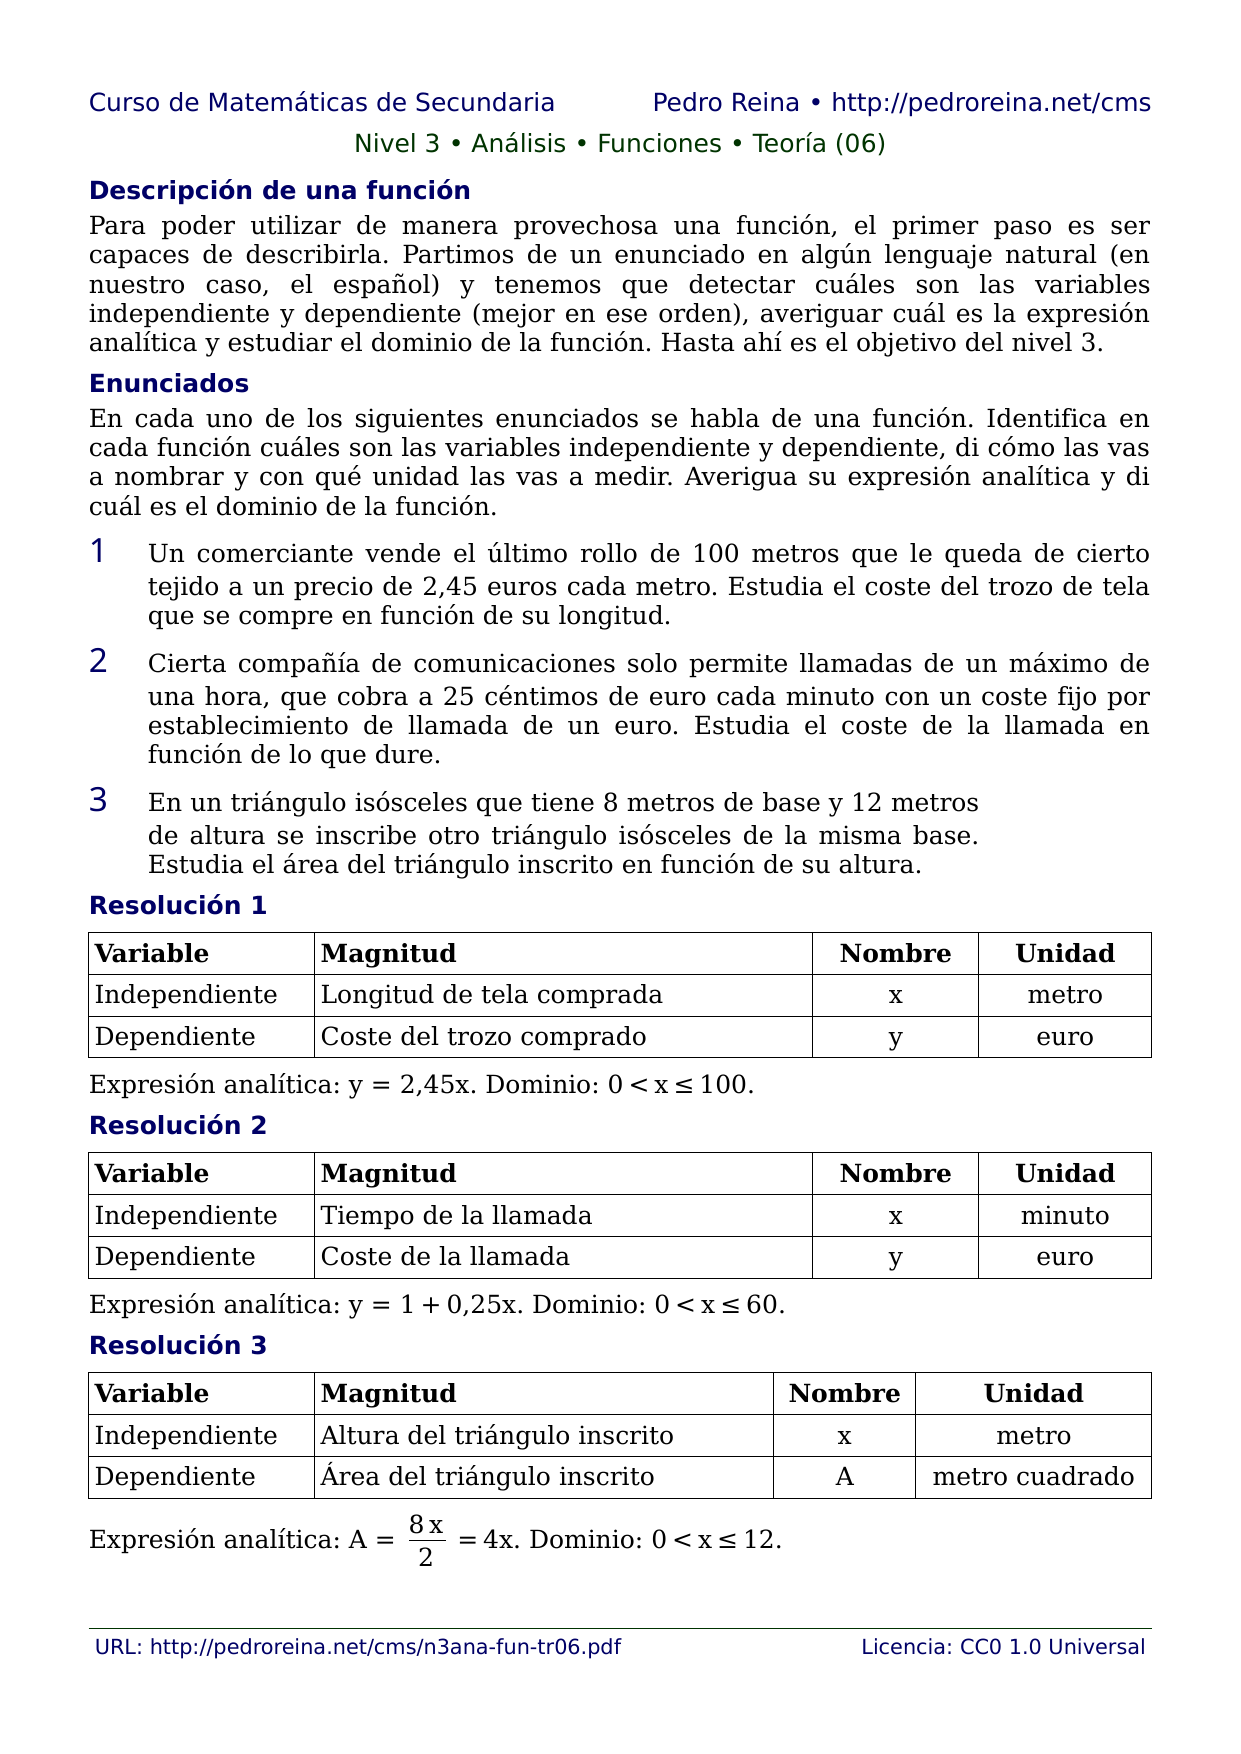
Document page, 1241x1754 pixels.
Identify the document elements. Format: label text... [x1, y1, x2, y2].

table_header Unidad [979, 1153, 1151, 1194]
table_cell Independiente [89, 975, 314, 1016]
table_cell metro [916, 1415, 1151, 1456]
text Descripción de una función [88, 176, 1152, 206]
text Enunciados [88, 369, 1152, 398]
table_cell Dependiente [89, 1457, 314, 1497]
text Curso de Matemáticas de Secundaria Pedro Reina • http://pedroreina.net/cms [88, 88, 1152, 118]
table_header Magnitud [315, 1373, 773, 1414]
table_cell y [813, 1017, 978, 1057]
table_cell x [813, 975, 978, 1016]
list Un comerciante vende el último rollo de 100 metros que le queda de cierto tejido a un precio de 2,45 euros cada metro. Estudia el coste del trozo de tela que se compre en función de su longitud. [88, 527, 1152, 631]
table_cell Altura del triángulo inscrito [315, 1415, 773, 1456]
text Expresión analítica: y = 2,45x. Dominio: 0 < x ≤ 100. [88, 1070, 1152, 1099]
table_cell x [774, 1415, 915, 1456]
table_header Magnitud [315, 1153, 812, 1194]
table_header Nombre [813, 1153, 978, 1194]
table_header Unidad [979, 933, 1151, 974]
text Resolución 1 [88, 891, 1152, 920]
table_cell Coste de la llamada [315, 1237, 812, 1277]
table_cell metro cuadrado [916, 1457, 1151, 1497]
table_cell metro [979, 975, 1151, 1016]
text Expresión analítica: y = 1 + 0,25x. Dominio: 0 < x ≤ 60. [88, 1290, 1152, 1319]
table_cell Dependiente [89, 1237, 314, 1277]
table_cell y [813, 1237, 978, 1277]
table_cell Tiempo de la llamada [315, 1195, 812, 1236]
text Resolución 3 [88, 1331, 1152, 1360]
table_header Variable [89, 1153, 314, 1194]
table_cell Longitud de tela comprada [315, 975, 812, 1016]
table_cell Dependiente [89, 1017, 314, 1057]
text Nivel 3 • Análisis • Funciones • Teoría (06) [88, 129, 1152, 159]
table_cell minuto [979, 1195, 1151, 1236]
table_cell Área del triángulo inscrito [315, 1457, 773, 1497]
table_cell Independiente [89, 1415, 314, 1456]
list En un triángulo isósceles que tiene 8 metros de base y 12 metros de altura se inscribe otro triángulo isósceles de la misma base. Estudia el área del triángulo inscrito en función de su altura. [88, 775, 1152, 879]
table_header Nombre [813, 933, 978, 974]
table_cell euro [979, 1237, 1151, 1277]
text Para poder utilizar de manera provechosa una función, el primer paso es ser capaces de describirla. Partimos de un enunciado en algún lenguaje natural (en nuestro caso, el español) y tenemos que detectar cuáles son las variables independiente y dependiente (mejor en ese orden), averiguar cuál es la expresión analítica y estudiar el dominio de la función. Hasta ahí es el objetivo del nivel 3. [88, 211, 1152, 357]
table_cell euro [979, 1017, 1151, 1057]
table_header Variable [89, 1373, 314, 1414]
table_header Nombre [774, 1373, 915, 1414]
table_header Unidad [916, 1373, 1151, 1414]
table_header Variable [89, 933, 314, 974]
text En cada uno de los siguientes enunciados se habla de una función. Identifica en cada función cuáles son las variables independiente y dependiente, di cómo las vas a nombrar y con qué unidad las vas a medir. Averigua su expresión analítica y di cuál es el dominio de la función. [88, 404, 1152, 521]
text Expresión analítica: A = = 4x. Dominio: 0 < x ≤ 12. [88, 1510, 1152, 1572]
table_cell x [813, 1195, 978, 1236]
list Cierta compañía de comunicaciones solo permite llamadas de un máximo de una hora, que cobra a 25 céntimos de euro cada minuto con un coste fijo por establecimiento de llamada de un euro. Estudia el coste de la llamada en función de lo que dure. [88, 637, 1152, 769]
text Resolución 2 [88, 1111, 1152, 1140]
table_cell A [774, 1457, 915, 1497]
table_cell Coste del trozo comprado [315, 1017, 812, 1057]
table_header Magnitud [315, 933, 812, 974]
table_cell Independiente [89, 1195, 314, 1236]
